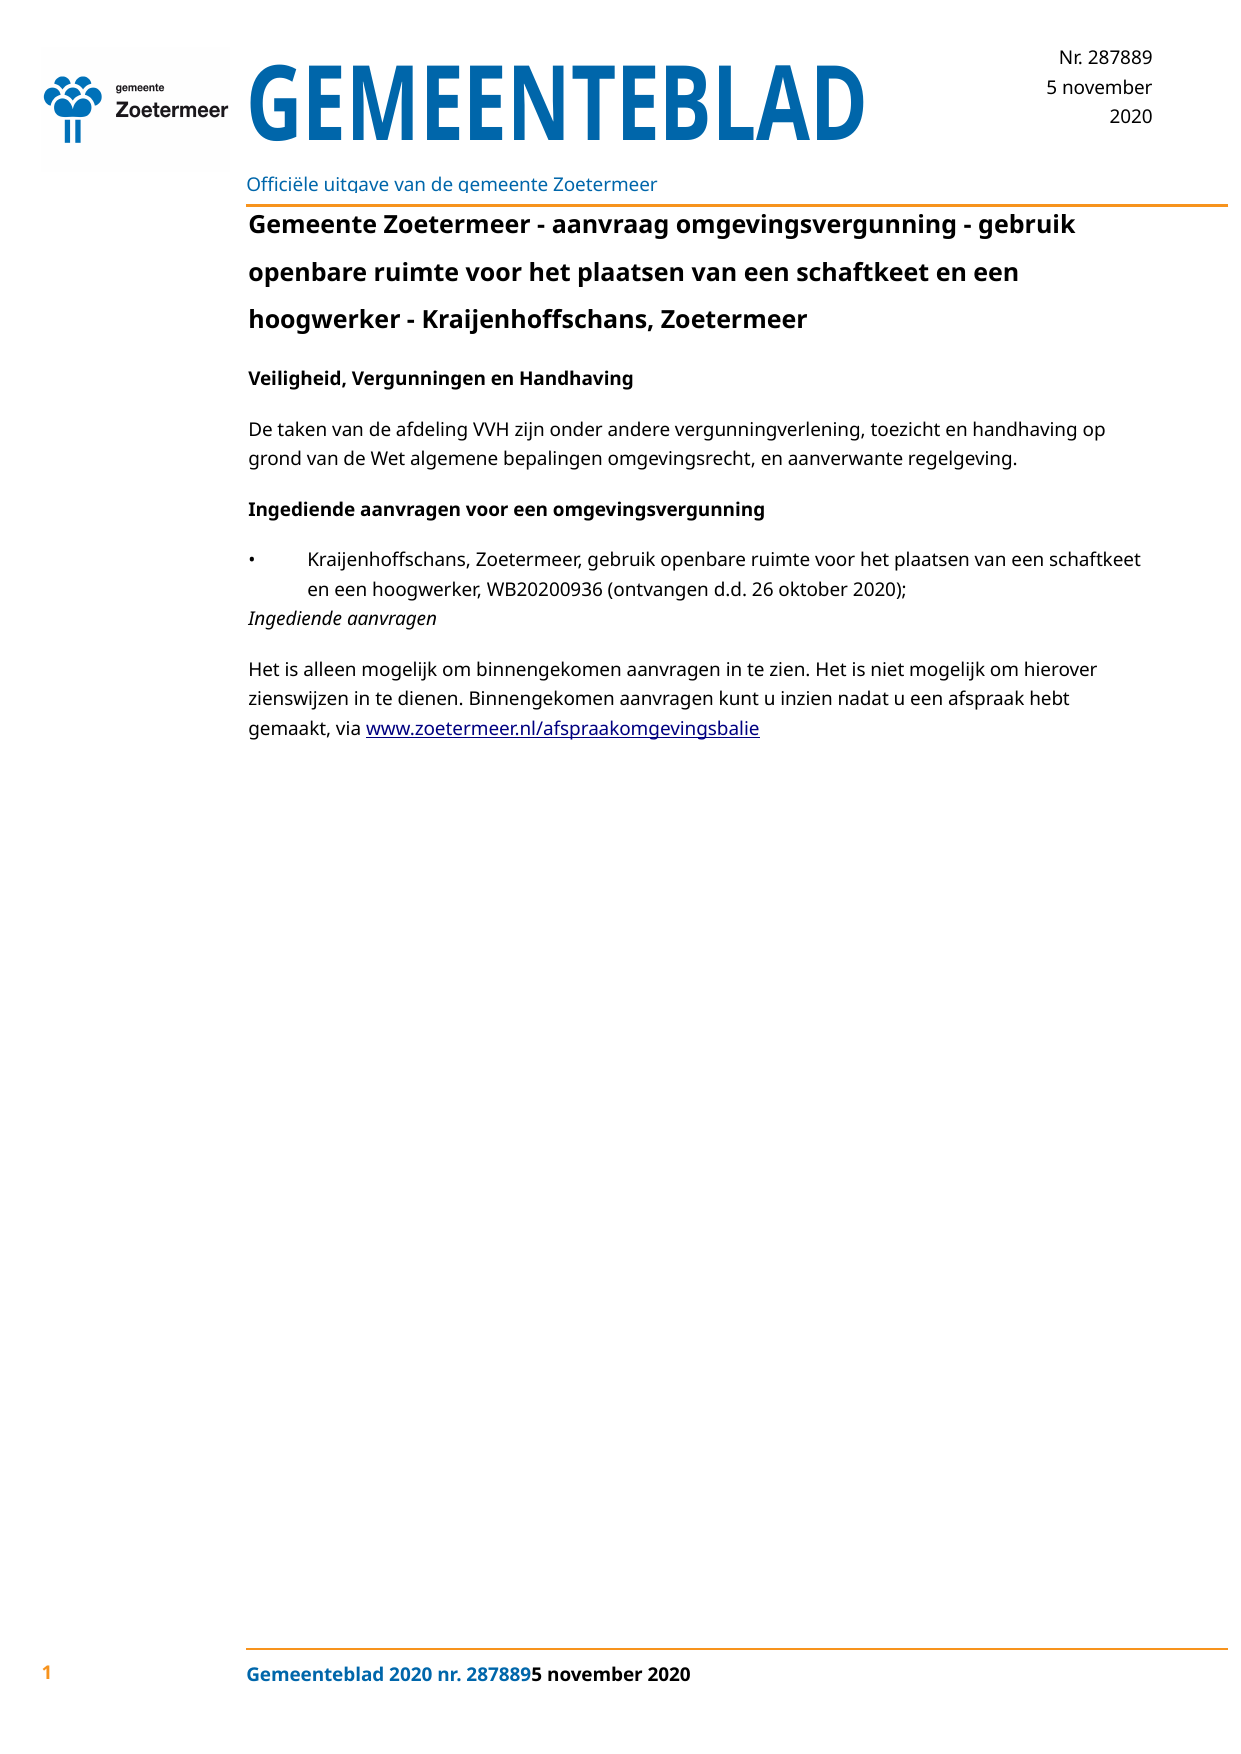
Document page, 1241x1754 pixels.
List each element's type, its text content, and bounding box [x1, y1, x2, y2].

picture [41, 47, 231, 172]
text De taken van de afdeling VVH zijn onder andere vergunningverlening, toezicht en handhaving op grond van de Wet algemene bepalingen omgevingsrecht, en aanverwante regelgeving. [248, 416, 1152, 471]
text Ingediende aanvragen voor een omgevingsvergunning [248, 496, 1152, 522]
text Veiligheid, Vergunningen en Handhaving [248, 366, 1152, 391]
text Gemeente Zoetermeer - aanvraag omgevingsvergunning - gebruik openbare ruimte voor het plaatsen van een schaftkeet en een hoogwerker - Kraijenhoffschans, Zoetermeer [248, 207, 1152, 336]
text Ingediende aanvragen [248, 606, 1152, 631]
list Kraijenhoffschans, Zoetermeer, gebruik openbare ruimte voor het plaatsen van een schaftkeet en een hoogwerker, WB20200936 (ontvangen d.d. 26 oktober 2020); [248, 546, 1152, 602]
text Het is alleen mogelijk om binnengekomen aanvragen in te zien. Het is niet mogelijk om hierover zienswijzen in te dienen. Binnengekomen aanvragen kunt u inzien nadat u een afspraak hebt gemaakt, via www.zoetermeer.nl/afspraakomgevingsbalie [248, 656, 1152, 741]
